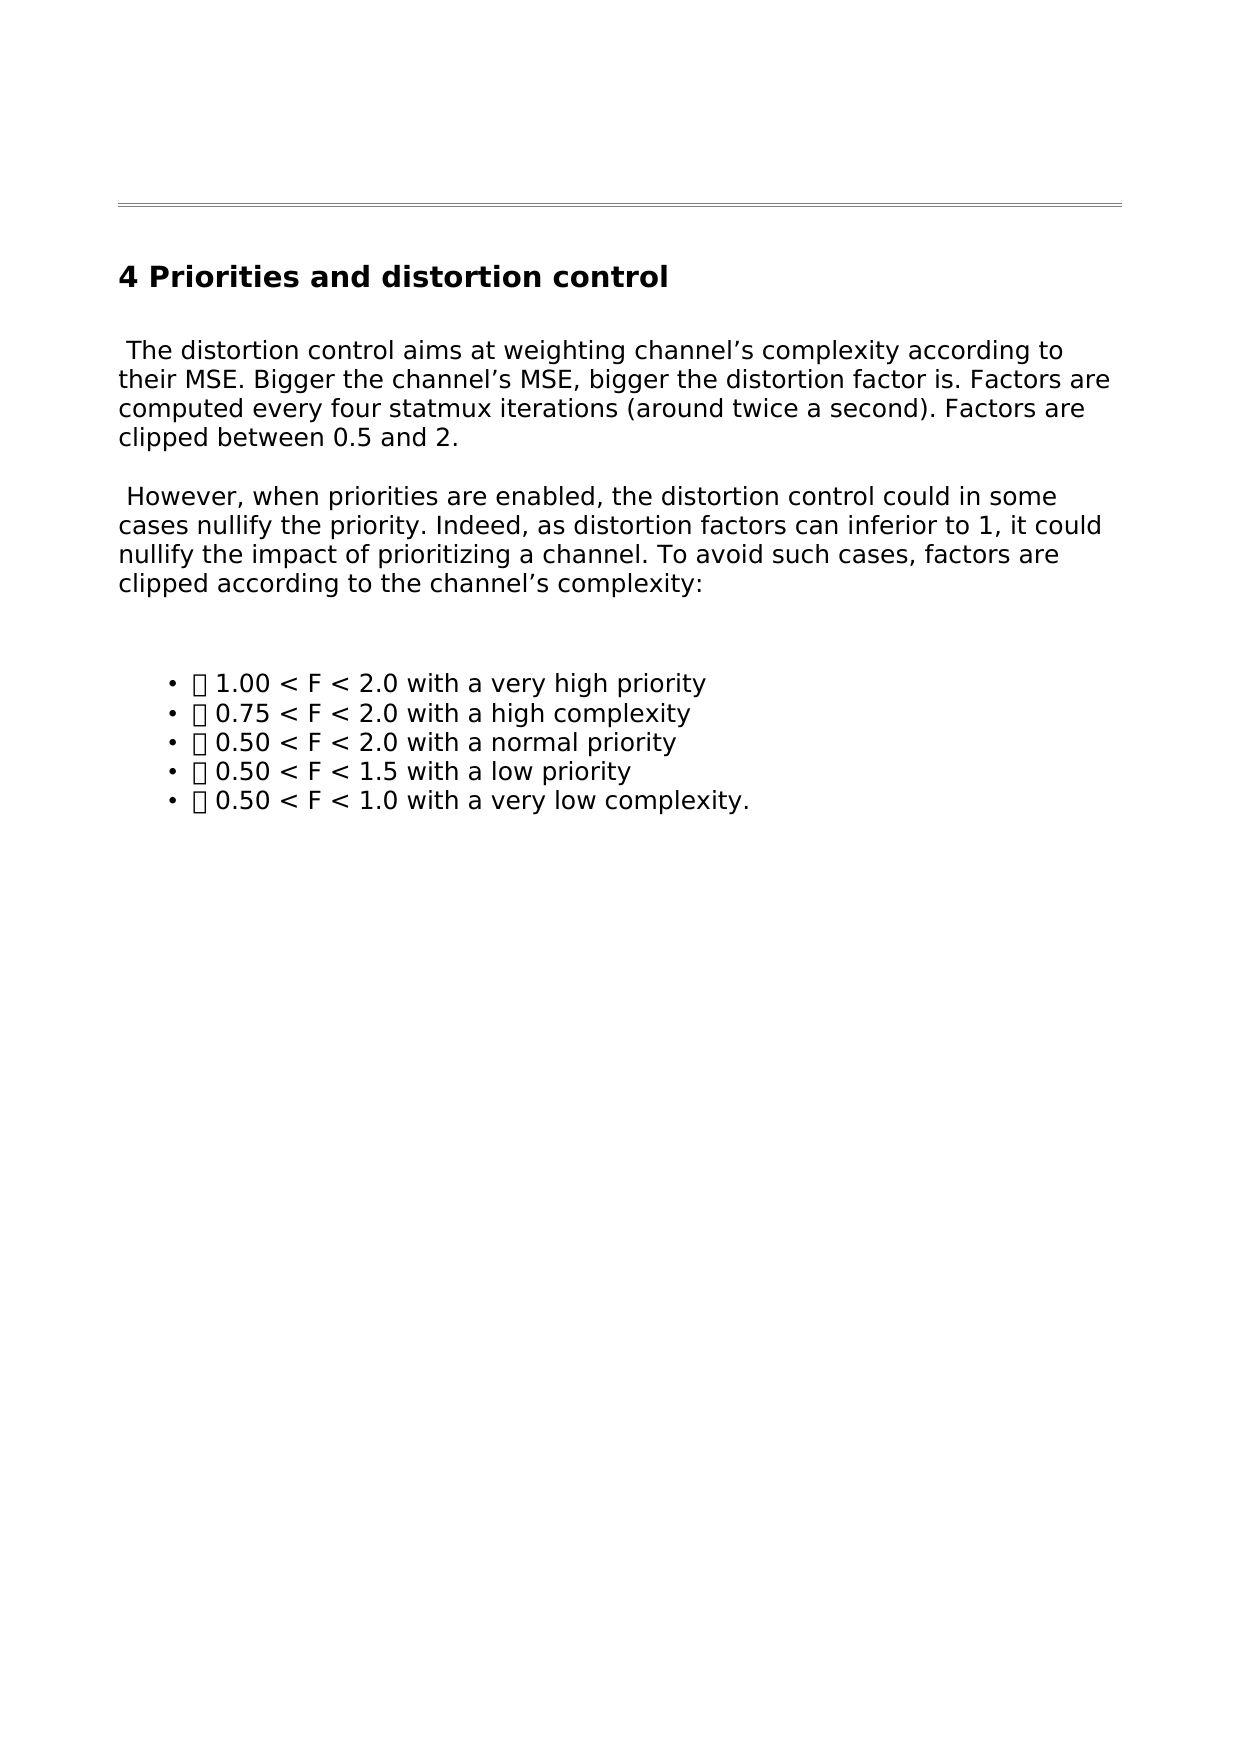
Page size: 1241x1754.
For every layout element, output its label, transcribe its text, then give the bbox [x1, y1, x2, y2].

list  0.50 < F < 1.5 with a low priority [177, 757, 1122, 786]
text The distortion control aims at weighting channel’s complexity according to their MSE. Bigger the channel’s MSE, bigger the distortion factor is. Factors are computed every four statmux iterations (around twice a second). Factors are clipped between 0.5 and 2. However, when priorities are enabled, the distortion control could in some cases nullify the priority. Indeed, as distortion factors can inferior to 1, it could nullify the impact of prioritizing a channel. To avoid such cases, factors are clipped according to the channel’s complexity: [118, 307, 1122, 628]
list  1.00 < F < 2.0 with a very high priority [177, 669, 1122, 699]
list  0.50 < F < 1.0 with a very low complexity. [177, 786, 1122, 815]
text [118, 118, 1122, 176]
list  0.50 < F < 2.0 with a normal priority [177, 728, 1122, 757]
list  0.75 < F < 2.0 with a high complexity [177, 699, 1122, 728]
subtitle 4 Priorities and distortion control [118, 260, 1122, 294]
